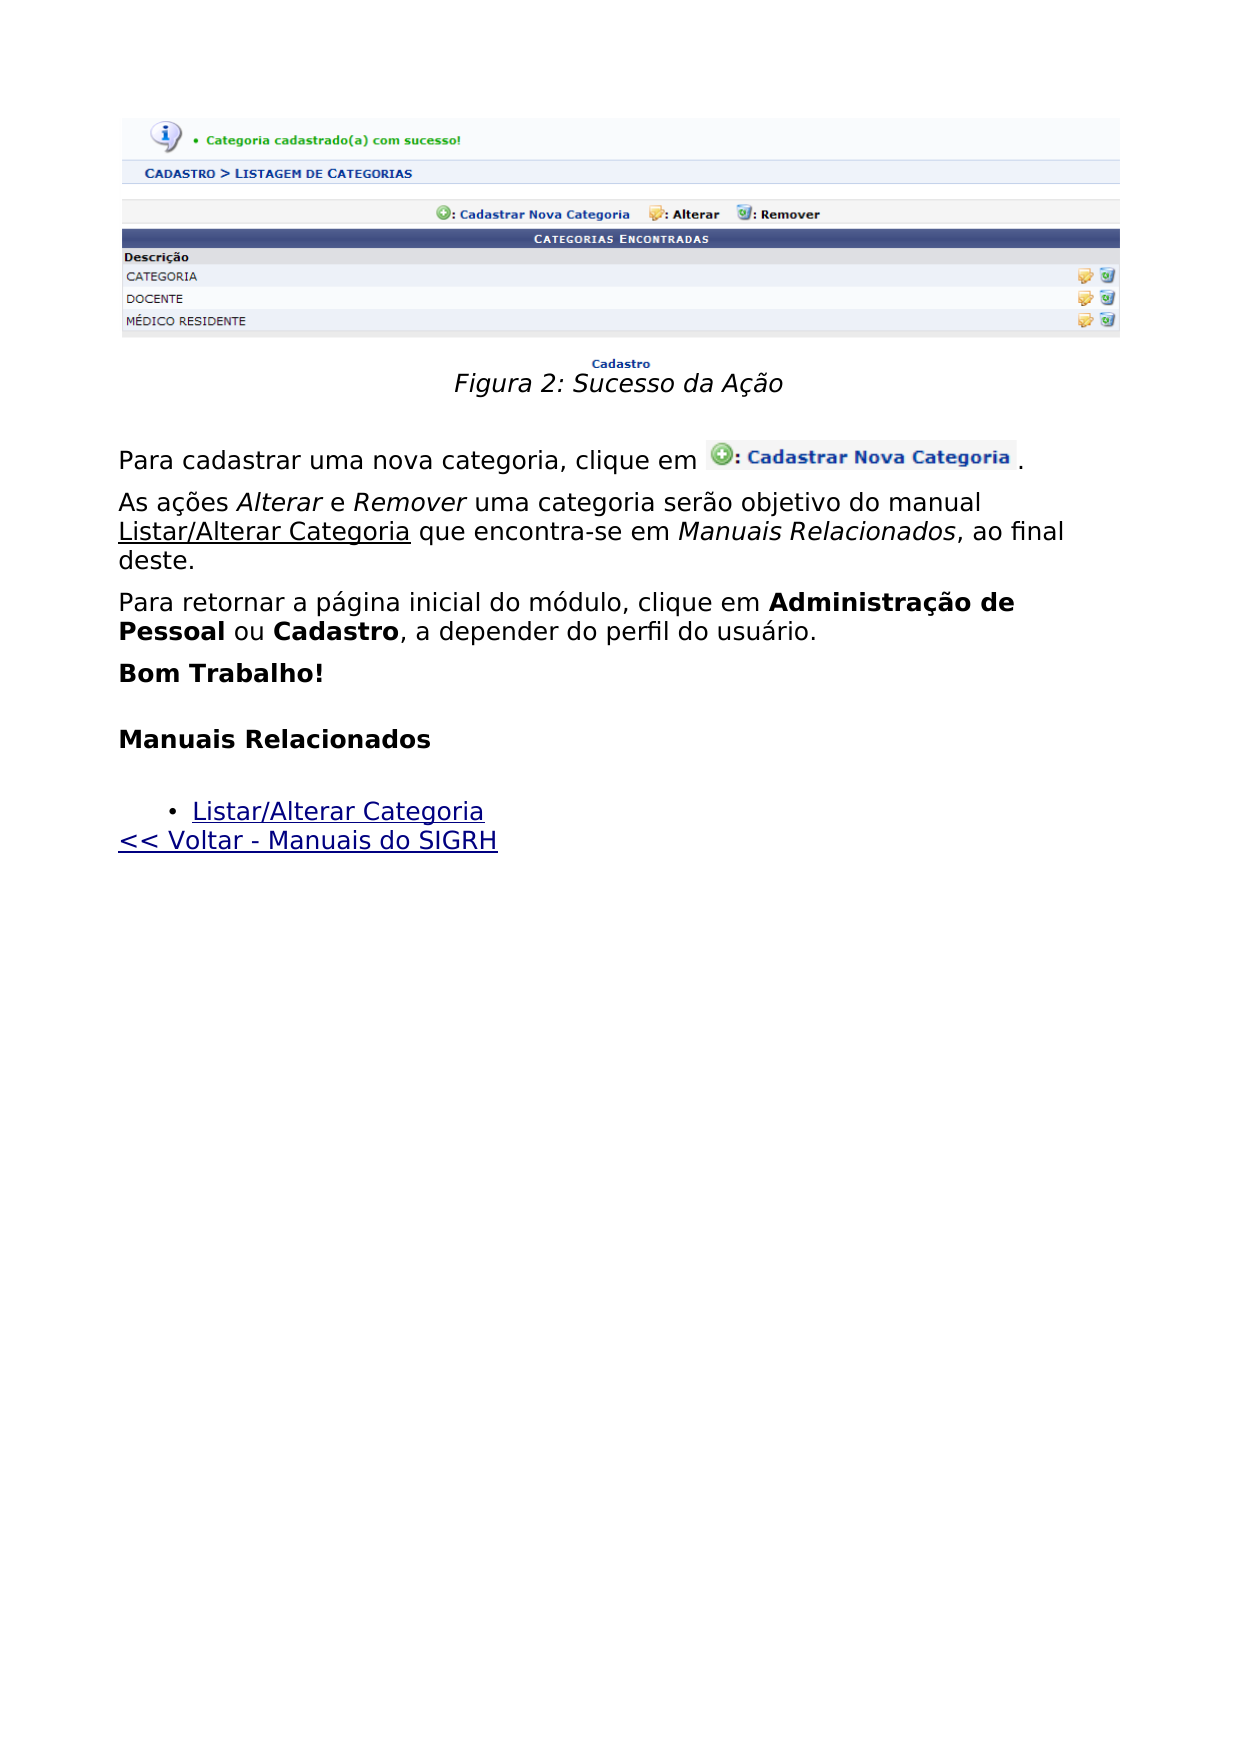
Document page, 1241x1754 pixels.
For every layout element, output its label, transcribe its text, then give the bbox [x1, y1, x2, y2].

list Listar/Alterar Categoria [177, 797, 1122, 826]
picture [118, 118, 1123, 370]
text Para retornar a página inicial do módulo, clique em Administração de Pessoal ou Cadastro, a depender do perfil do usuário. [118, 588, 1122, 647]
text Para cadastrar uma nova categoria, clique em . [118, 440, 1122, 476]
picture [705, 440, 1017, 470]
text Bom Trabalho! [118, 659, 1122, 688]
text As ações Alterar e Remover uma categoria serão objetivo do manual Listar/Alterar Categoria que encontra-se em Manuais Relacionados, ao final deste. [118, 488, 1122, 576]
subtitle Manuais Relacionados [118, 726, 1122, 755]
text << Voltar - Manuais do SIGRH [118, 826, 1122, 855]
text Figura 2: Sucesso da Ação [118, 370, 1122, 398]
